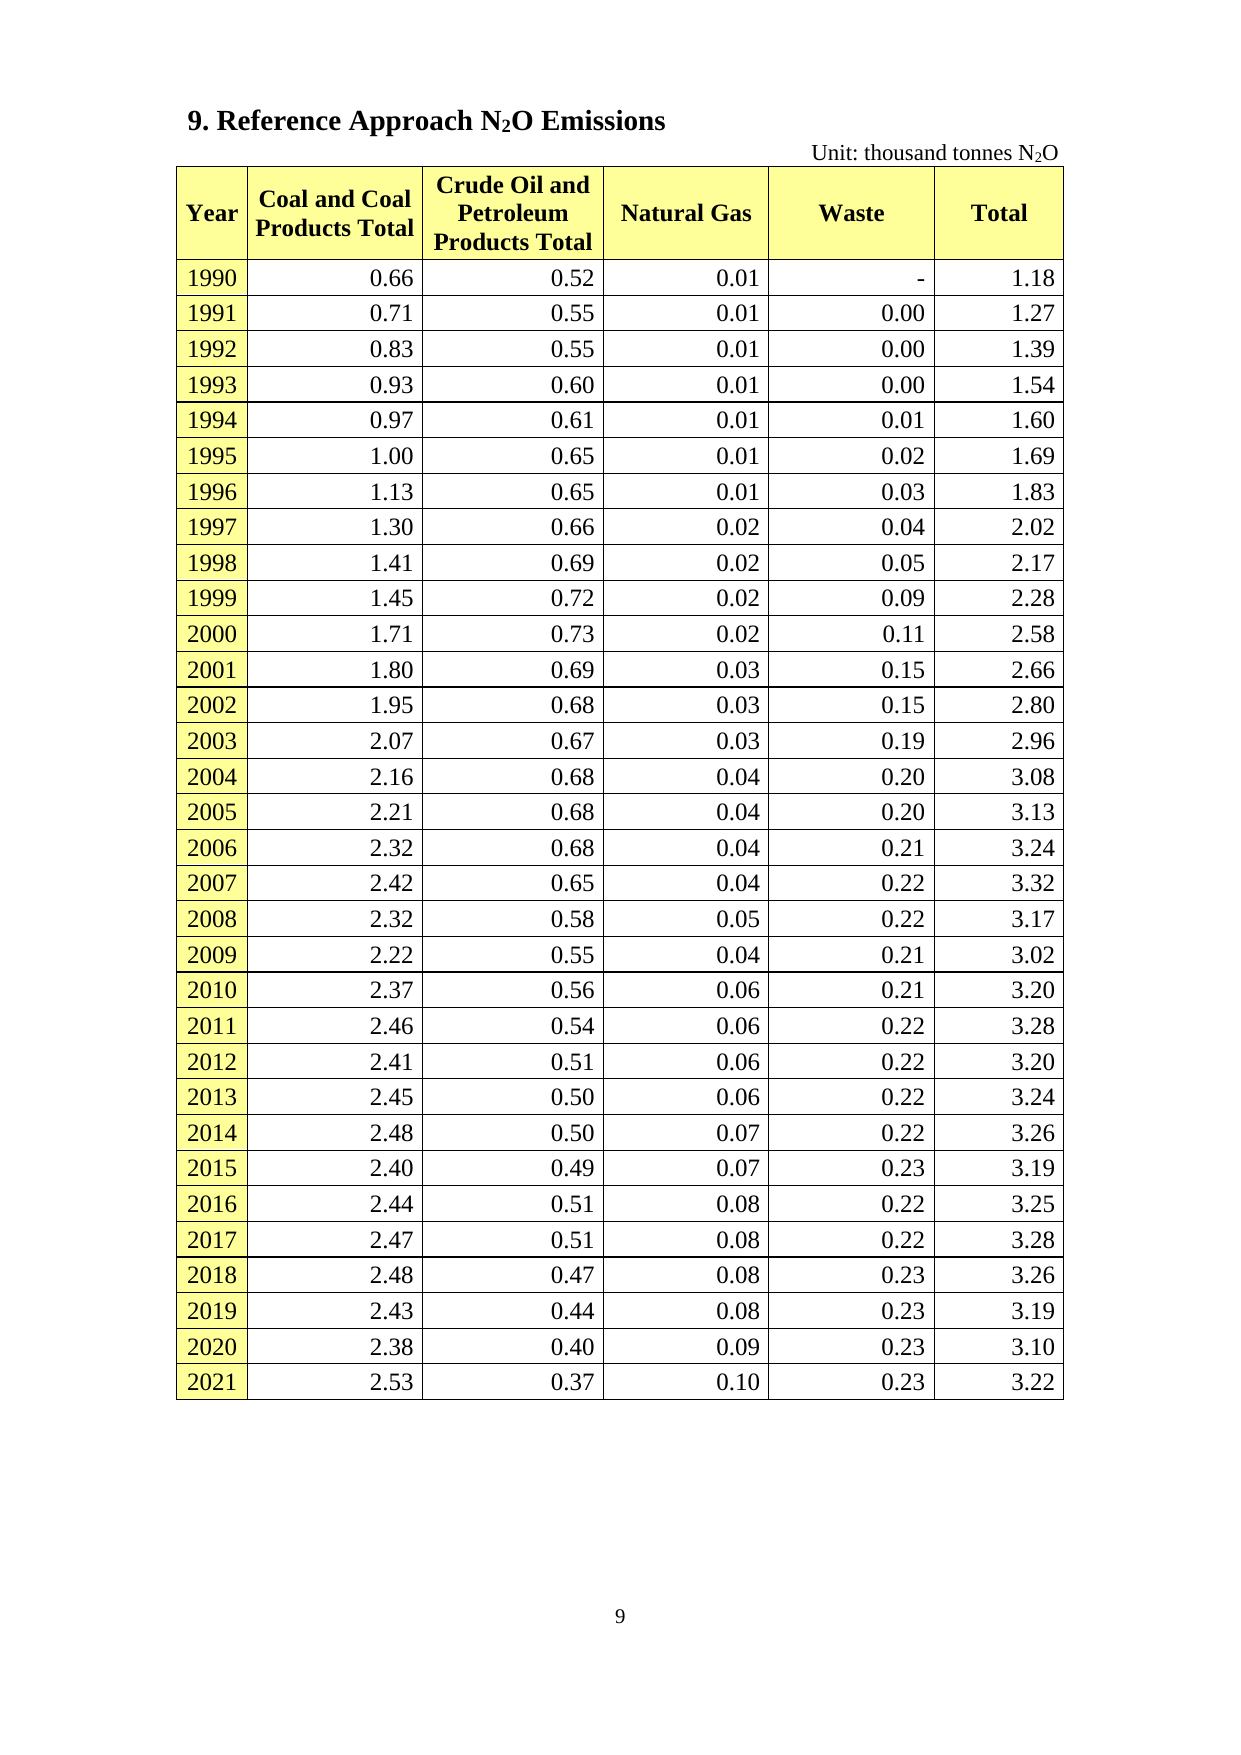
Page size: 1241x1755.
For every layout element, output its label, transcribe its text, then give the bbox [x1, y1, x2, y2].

table_cell 0.05 [604, 901, 768, 936]
table_cell 3.32 [935, 866, 1063, 900]
table_cell 0.22 [769, 1222, 934, 1256]
table_cell 0.69 [423, 545, 603, 579]
table_header Year [177, 167, 247, 259]
table_cell 1994 [177, 403, 247, 437]
table_cell 0.51 [423, 1186, 603, 1221]
table_cell 2.47 [248, 1222, 422, 1256]
table_cell 0.21 [769, 937, 934, 971]
table_cell 1990 [177, 260, 247, 294]
table_cell 0.66 [423, 509, 603, 544]
table_cell 0.65 [423, 438, 603, 473]
table_cell 0.67 [423, 723, 603, 758]
table_cell 0.73 [423, 616, 603, 651]
table_cell 0.22 [769, 1008, 934, 1043]
table_cell 0.04 [604, 794, 768, 829]
table_cell 0.10 [604, 1364, 768, 1399]
table_cell 2013 [177, 1079, 247, 1114]
table_cell 3.02 [935, 937, 1063, 971]
table_cell 0.08 [604, 1293, 768, 1328]
table_cell 0.02 [604, 509, 768, 544]
table_cell 3.08 [935, 759, 1063, 793]
table_cell 1.69 [935, 438, 1063, 473]
table_cell 0.00 [769, 367, 934, 401]
table_cell 0.22 [769, 866, 934, 900]
table_cell 0.51 [423, 1222, 603, 1256]
table_cell 2009 [177, 937, 247, 971]
table_cell 2.41 [248, 1044, 422, 1078]
table_cell 2011 [177, 1008, 247, 1043]
table_cell 2007 [177, 866, 247, 900]
table_cell 0.93 [248, 367, 422, 401]
table_cell 0.47 [423, 1258, 603, 1292]
table_cell 2.38 [248, 1329, 422, 1363]
table_cell 0.04 [604, 937, 768, 971]
table_cell 1995 [177, 438, 247, 473]
table_cell 0.65 [423, 866, 603, 900]
table_cell 1997 [177, 509, 247, 544]
table_cell 2020 [177, 1329, 247, 1363]
table_header Waste [769, 167, 934, 259]
table_cell 0.23 [769, 1364, 934, 1399]
table_cell 2021 [177, 1364, 247, 1399]
table_cell 0.68 [423, 794, 603, 829]
table_cell 0.02 [769, 438, 934, 473]
table_cell 0.55 [423, 296, 603, 330]
table_cell 3.19 [935, 1293, 1063, 1328]
table_cell 3.26 [935, 1258, 1063, 1292]
table_cell 2.45 [248, 1079, 422, 1114]
table_cell 1.41 [248, 545, 422, 579]
text Unit: thousand tonnes N2O [187, 141, 1058, 166]
table_cell 2.17 [935, 545, 1063, 579]
table_header Crude Oil and Petroleum Products Total [423, 167, 603, 259]
table_cell 2.48 [248, 1258, 422, 1292]
table_cell 0.02 [604, 616, 768, 651]
table_cell 0.83 [248, 331, 422, 366]
table_cell 2008 [177, 901, 247, 936]
table_cell 0.23 [769, 1151, 934, 1185]
table_header Natural Gas [604, 167, 768, 259]
table_cell 3.20 [935, 973, 1063, 1007]
table_cell 0.08 [604, 1222, 768, 1256]
table_cell 2.44 [248, 1186, 422, 1221]
table_cell 0.54 [423, 1008, 603, 1043]
table_cell 0.61 [423, 403, 603, 437]
table_cell 1992 [177, 331, 247, 366]
table_cell 0.02 [604, 581, 768, 615]
table_cell 2010 [177, 973, 247, 1007]
table_cell 0.01 [769, 403, 934, 437]
table_cell 2002 [177, 688, 247, 722]
table_cell 0.97 [248, 403, 422, 437]
table_cell 3.22 [935, 1364, 1063, 1399]
table_cell 0.50 [423, 1079, 603, 1114]
table_cell 0.02 [604, 545, 768, 579]
table_cell 1.45 [248, 581, 422, 615]
table_cell 0.05 [769, 545, 934, 579]
table_cell 3.28 [935, 1222, 1063, 1256]
table_cell 2003 [177, 723, 247, 758]
table_cell 0.04 [769, 509, 934, 544]
table_cell 1991 [177, 296, 247, 330]
table_cell 0.03 [604, 652, 768, 686]
table_cell 0.49 [423, 1151, 603, 1185]
table_cell 2.80 [935, 688, 1063, 722]
table_cell 0.01 [604, 331, 768, 366]
table_cell 1.80 [248, 652, 422, 686]
table_cell 1993 [177, 367, 247, 401]
table_cell 3.10 [935, 1329, 1063, 1363]
table_cell 0.68 [423, 688, 603, 722]
table_cell 0.01 [604, 438, 768, 473]
table_cell 3.25 [935, 1186, 1063, 1221]
table_cell 0.52 [423, 260, 603, 294]
table_cell 2000 [177, 616, 247, 651]
table_cell 0.04 [604, 759, 768, 793]
table_cell 0.15 [769, 688, 934, 722]
table_cell - [769, 260, 934, 294]
table_cell 1.39 [935, 331, 1063, 366]
table_cell 0.20 [769, 794, 934, 829]
table_cell 0.00 [769, 296, 934, 330]
table_cell 0.01 [604, 474, 768, 508]
table_cell 0.60 [423, 367, 603, 401]
table_cell 1.83 [935, 474, 1063, 508]
table_cell 2019 [177, 1293, 247, 1328]
table_cell 0.01 [604, 403, 768, 437]
table_cell 0.09 [604, 1329, 768, 1363]
table_cell 0.03 [769, 474, 934, 508]
table_cell 0.03 [604, 688, 768, 722]
table_cell 2.37 [248, 973, 422, 1007]
table_cell 2.16 [248, 759, 422, 793]
table_header Coal and Coal Products Total [248, 167, 422, 259]
table_cell 2018 [177, 1258, 247, 1292]
table_cell 0.55 [423, 331, 603, 366]
table_cell 2005 [177, 794, 247, 829]
table_cell 0.01 [604, 296, 768, 330]
table_cell 0.19 [769, 723, 934, 758]
table_cell 0.09 [769, 581, 934, 615]
table_cell 2.28 [935, 581, 1063, 615]
table_cell 1.54 [935, 367, 1063, 401]
table_cell 0.06 [604, 1079, 768, 1114]
table_cell 1.30 [248, 509, 422, 544]
table_cell 1.00 [248, 438, 422, 473]
table_cell 3.17 [935, 901, 1063, 936]
table_cell 3.24 [935, 830, 1063, 864]
table_cell 0.50 [423, 1115, 603, 1149]
table_cell 0.15 [769, 652, 934, 686]
table_cell 3.20 [935, 1044, 1063, 1078]
table_cell 2.58 [935, 616, 1063, 651]
table_cell 2.53 [248, 1364, 422, 1399]
table_cell 0.04 [604, 866, 768, 900]
table_cell 0.23 [769, 1329, 934, 1363]
table_cell 2.22 [248, 937, 422, 971]
table_cell 3.26 [935, 1115, 1063, 1149]
table_cell 0.01 [604, 260, 768, 294]
table_cell 0.66 [248, 260, 422, 294]
table_cell 2016 [177, 1186, 247, 1221]
table_cell 2004 [177, 759, 247, 793]
table_cell 3.24 [935, 1079, 1063, 1114]
table_cell 3.13 [935, 794, 1063, 829]
table_cell 0.07 [604, 1115, 768, 1149]
table_cell 2.02 [935, 509, 1063, 544]
table_cell 1999 [177, 581, 247, 615]
table_cell 0.72 [423, 581, 603, 615]
table_cell 0.55 [423, 937, 603, 971]
table_cell 2014 [177, 1115, 247, 1149]
table_cell 2.96 [935, 723, 1063, 758]
table_cell 0.58 [423, 901, 603, 936]
table_cell 1.71 [248, 616, 422, 651]
table_cell 1.13 [248, 474, 422, 508]
table_cell 0.21 [769, 830, 934, 864]
table_header Total [935, 167, 1063, 259]
table_cell 0.06 [604, 1008, 768, 1043]
table_cell 0.03 [604, 723, 768, 758]
table_cell 2.32 [248, 830, 422, 864]
table_cell 2015 [177, 1151, 247, 1185]
table_cell 0.01 [604, 367, 768, 401]
table_cell 0.22 [769, 1115, 934, 1149]
table_cell 0.21 [769, 973, 934, 1007]
table_cell 1.95 [248, 688, 422, 722]
table_cell 0.23 [769, 1293, 934, 1328]
table_cell 0.65 [423, 474, 603, 508]
table_cell 2017 [177, 1222, 247, 1256]
table_cell 2012 [177, 1044, 247, 1078]
table_cell 0.22 [769, 1186, 934, 1221]
table_cell 0.71 [248, 296, 422, 330]
table_cell 0.06 [604, 1044, 768, 1078]
table_cell 0.68 [423, 830, 603, 864]
table_cell 0.37 [423, 1364, 603, 1399]
table_cell 2.42 [248, 866, 422, 900]
table_cell 0.22 [769, 1044, 934, 1078]
table_cell 3.19 [935, 1151, 1063, 1185]
table_cell 1.18 [935, 260, 1063, 294]
table_cell 0.20 [769, 759, 934, 793]
table_cell 1.27 [935, 296, 1063, 330]
table_cell 2.21 [248, 794, 422, 829]
table_cell 0.44 [423, 1293, 603, 1328]
table_cell 2.66 [935, 652, 1063, 686]
text 9. Reference Approach N2O Emissions [187, 89, 1053, 141]
table_cell 2.40 [248, 1151, 422, 1185]
table_cell 2.32 [248, 901, 422, 936]
table_cell 0.23 [769, 1258, 934, 1292]
table_cell 1.60 [935, 403, 1063, 437]
table_cell 3.28 [935, 1008, 1063, 1043]
table_cell 2001 [177, 652, 247, 686]
table_cell 0.68 [423, 759, 603, 793]
table_cell 1996 [177, 474, 247, 508]
table_cell 0.08 [604, 1258, 768, 1292]
table_cell 0.56 [423, 973, 603, 1007]
table_cell 2.46 [248, 1008, 422, 1043]
table_cell 2.48 [248, 1115, 422, 1149]
table_cell 1998 [177, 545, 247, 579]
table_cell 2006 [177, 830, 247, 864]
table_cell 0.04 [604, 830, 768, 864]
table_cell 0.07 [604, 1151, 768, 1185]
table_cell 0.11 [769, 616, 934, 651]
table_cell 0.69 [423, 652, 603, 686]
table_cell 0.06 [604, 973, 768, 1007]
table_cell 0.22 [769, 901, 934, 936]
table_cell 2.07 [248, 723, 422, 758]
table_cell 0.40 [423, 1329, 603, 1363]
table_cell 0.00 [769, 331, 934, 366]
table_cell 0.51 [423, 1044, 603, 1078]
table_cell 2.43 [248, 1293, 422, 1328]
table_cell 0.22 [769, 1079, 934, 1114]
table_cell 0.08 [604, 1186, 768, 1221]
